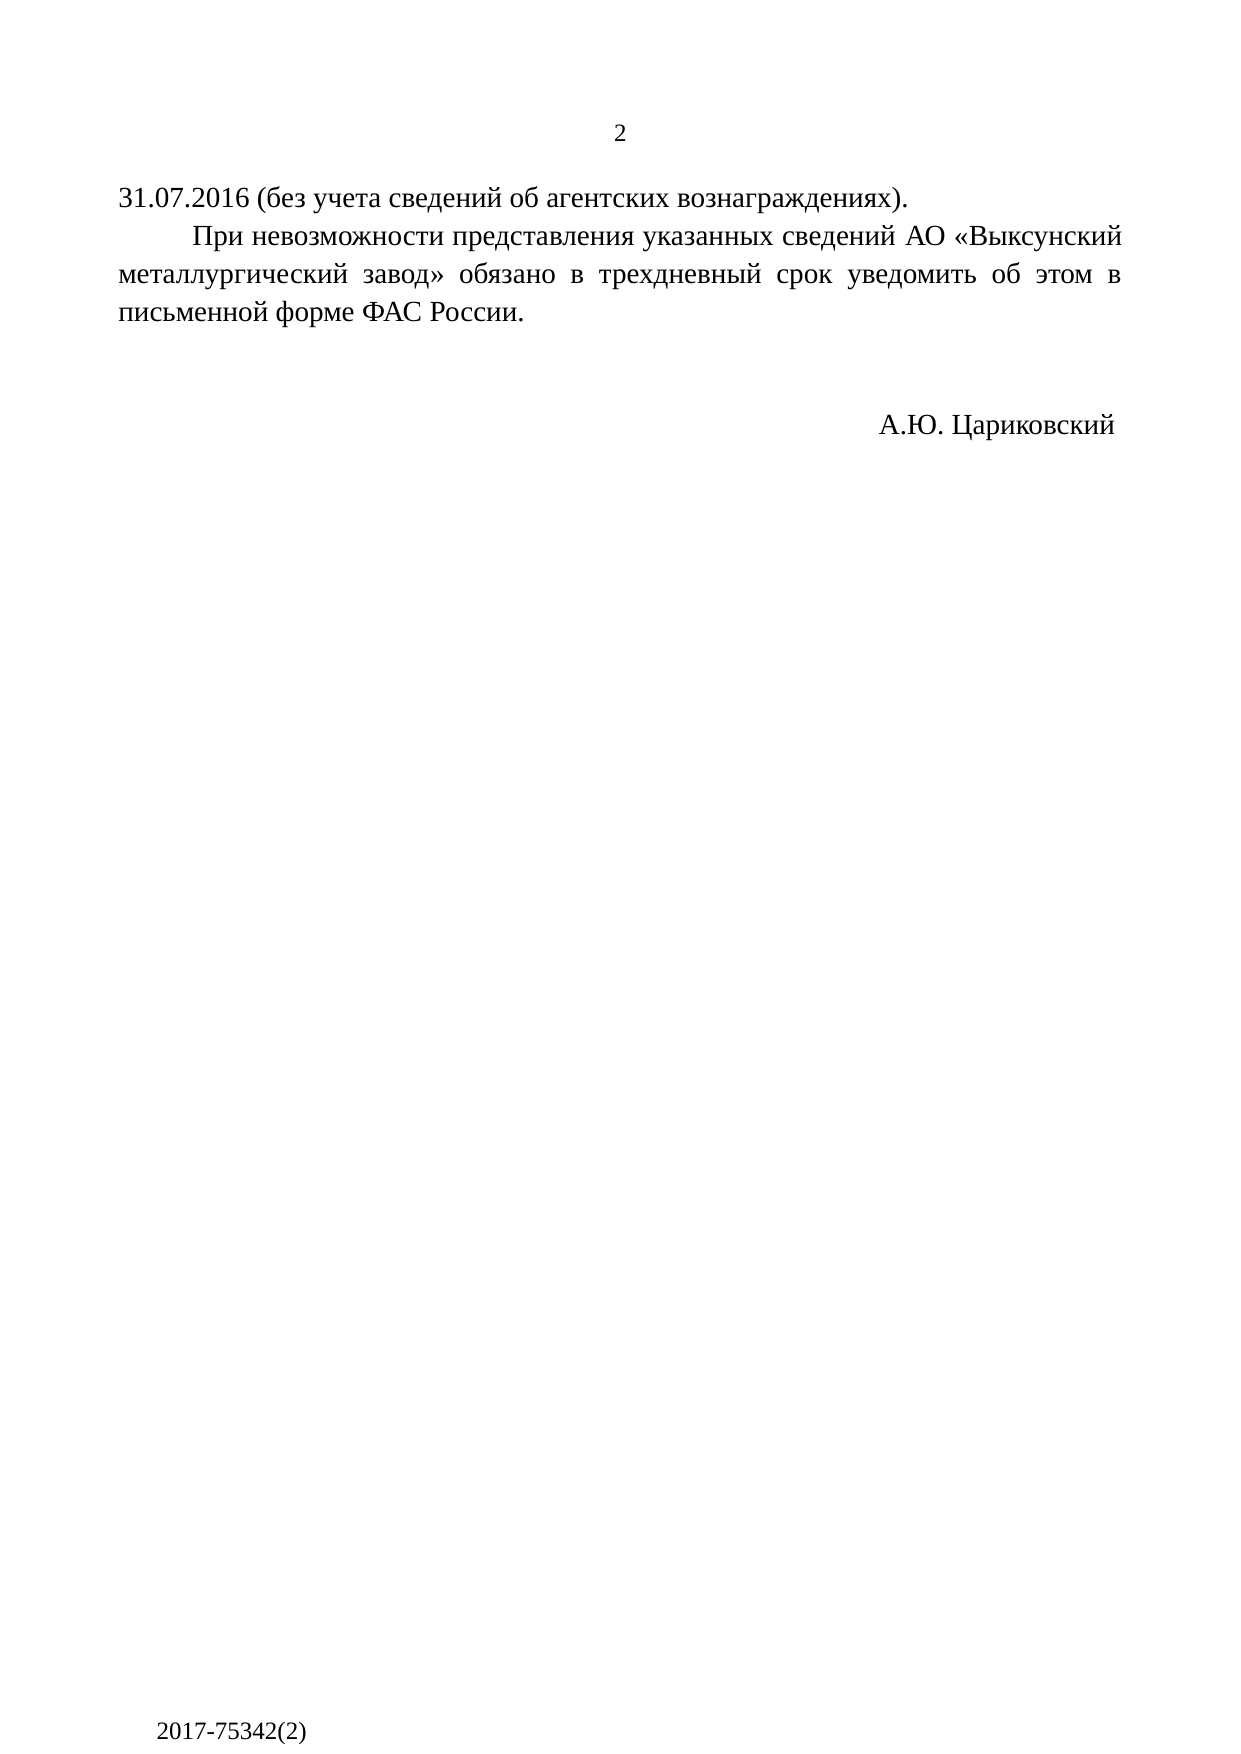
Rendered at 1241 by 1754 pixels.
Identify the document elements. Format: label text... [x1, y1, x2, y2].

list При невозможности представления указанных сведений АО «Выксунский металлургический завод» обязано в трехдневный срок уведомить об этом в письменной форме ФАС России. [118, 214, 1122, 328]
text А.Ю. Цариковский [118, 403, 1122, 441]
list 31.07.2016 (без учета сведений об агентских вознаграждениях). [117, 176, 1122, 214]
